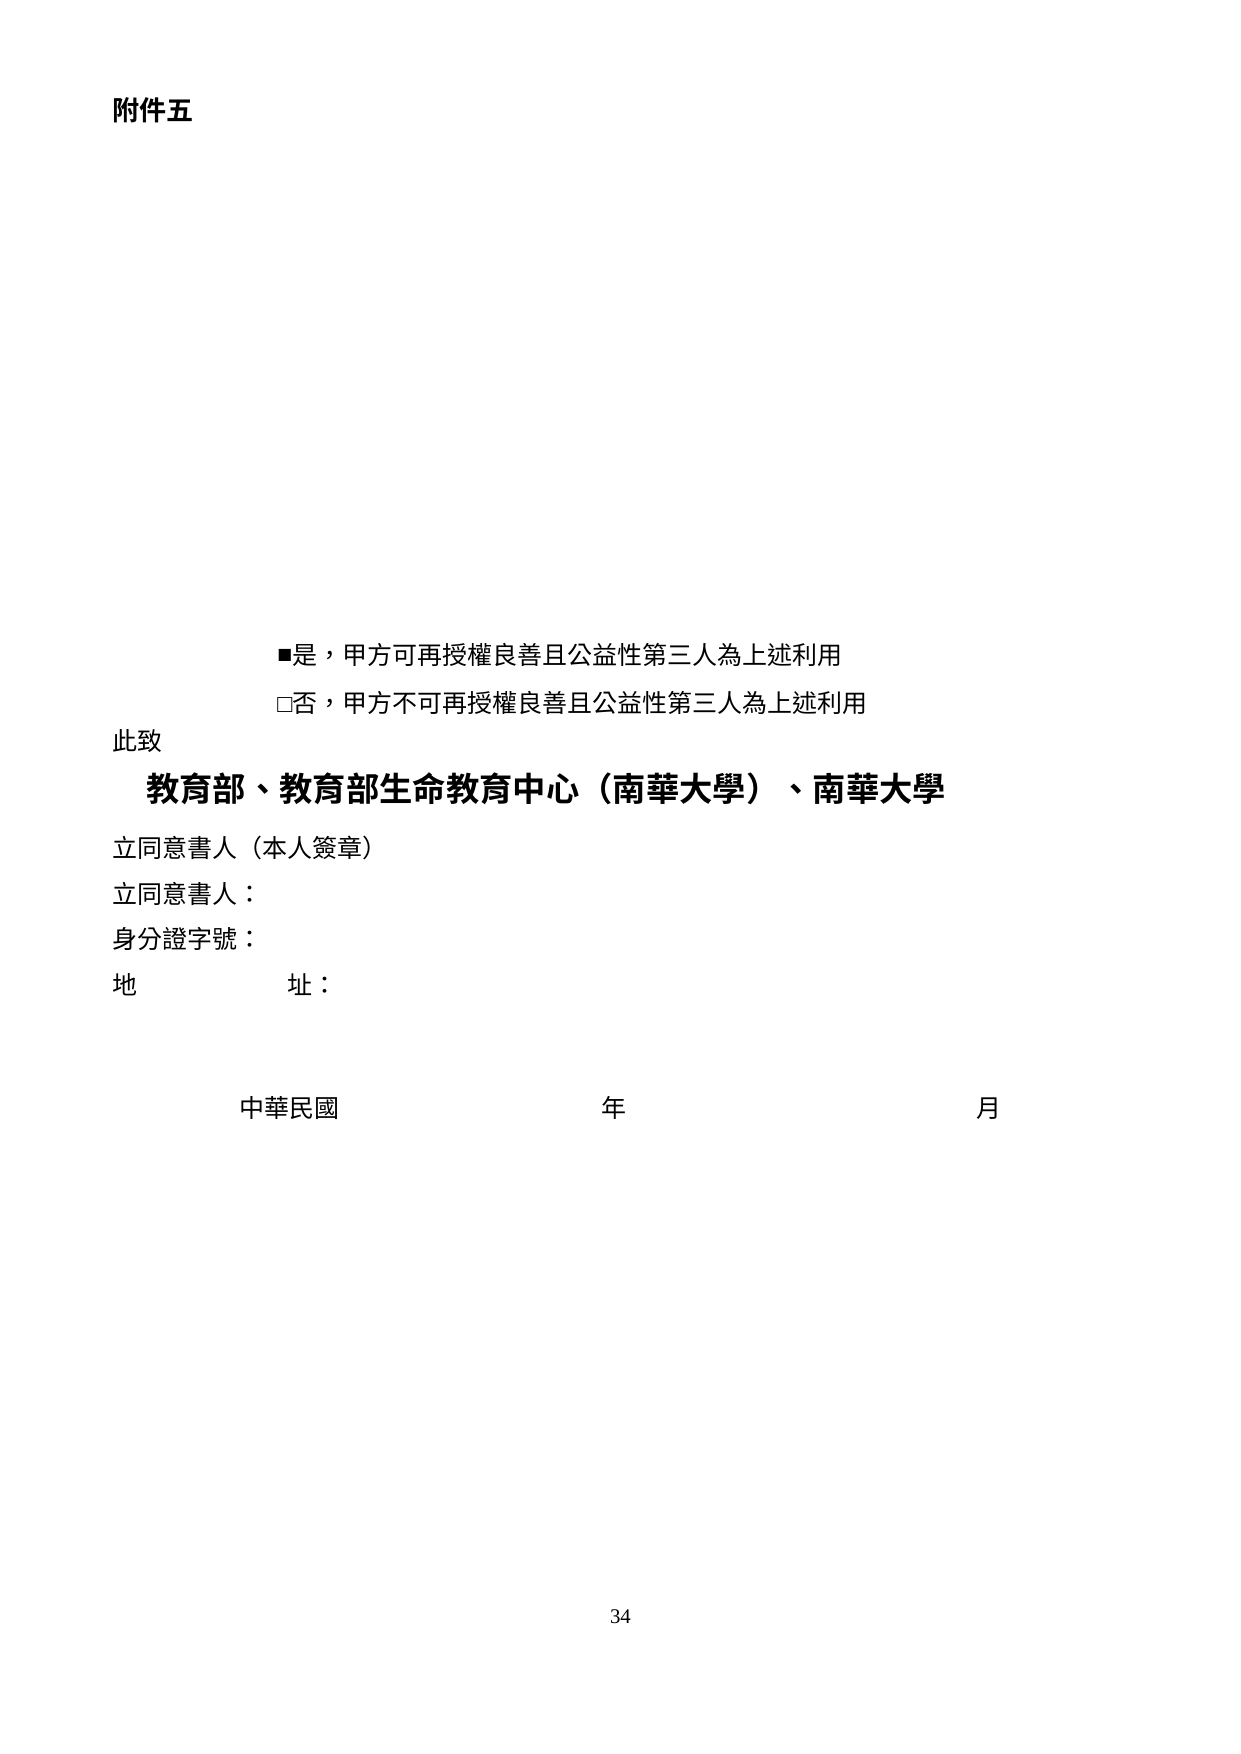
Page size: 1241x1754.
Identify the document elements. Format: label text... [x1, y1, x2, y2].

text 中華民國 年 月 [112, 1064, 1128, 1127]
text 此致 [112, 722, 1128, 758]
text 立同意書人： [112, 864, 1128, 910]
text 身分證字號： [112, 910, 1128, 956]
text 立同意書人（本人簽章） [112, 819, 1128, 864]
text ■是，甲方可再授權良善且公益性第三人為上述利用 [112, 627, 1128, 674]
text 地 址： [112, 956, 1128, 1002]
text 教育部、教育部生命教育中心（南華大學）、南華大學 [112, 763, 1128, 811]
text □否，甲方不可再授權良善且公益性第三人為上述利用 [112, 674, 1128, 722]
